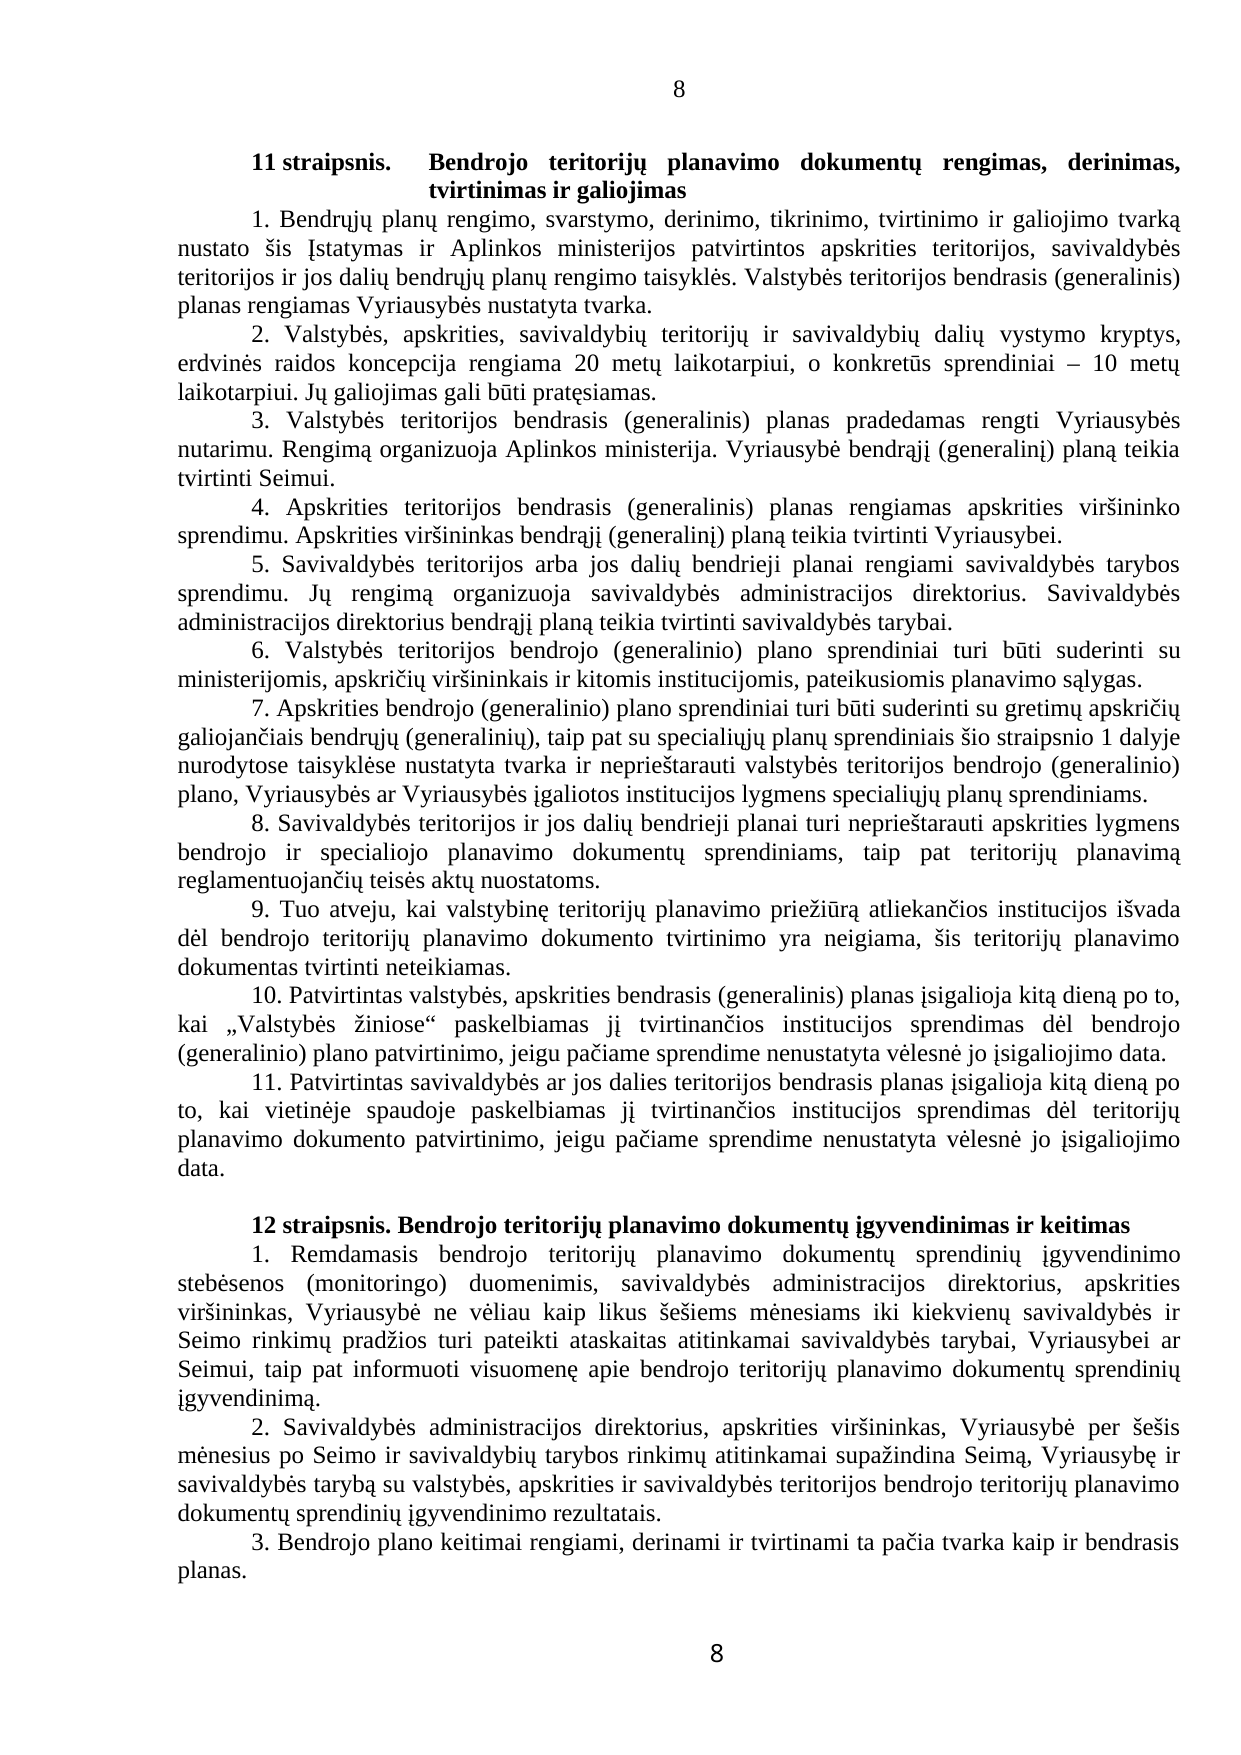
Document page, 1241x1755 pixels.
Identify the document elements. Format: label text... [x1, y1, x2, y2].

text 3. Bendrojo plano keitimai rengiami, derinami ir tvirtinami ta pačia tvarka kaip ir bendrasis planas. [177, 1527, 1181, 1584]
text 3. Valstybės teritorijos bendrasis (generalinis) planas pradedamas rengti Vyriausybės nutarimu. Rengimą organizuoja Aplinkos ministerija. Vyriausybė bendrąjį (generalinį) planą teikia tvirtinti Seimui. [177, 406, 1181, 492]
text 1. Remdamasis bendrojo teritorijų planavimo dokumentų sprendinių įgyvendinimo stebėsenos (monitoringo) duomenimis, savivaldybės administracijos direktorius, apskrities viršininkas, Vyriausybė ne vėliau kaip likus šešiems mėnesiams iki kiekvienų savivaldybės ir Seimo rinkimų pradžios turi pateikti ataskaitas atitinkamai savivaldybės tarybai, Vyriausybei ar Seimui, taip pat informuoti visuomenę apie bendrojo teritorijų planavimo dokumentų sprendinių įgyvendinimą. [177, 1239, 1181, 1412]
text 5. Savivaldybės teritorijos arba jos dalių bendrieji planai rengiami savivaldybės tarybos sprendimu. Jų rengimą organizuoja savivaldybės administracijos direktorius. Savivaldybės administracijos direktorius bendrąjį planą teikia tvirtinti savivaldybės tarybai. [177, 549, 1181, 636]
text 10. Patvirtintas valstybės, apskrities bendrasis (generalinis) planas įsigalioja kitą dieną po to, kai „Valstybės žiniose“ paskelbiamas jį tvirtinančios institucijos sprendimas dėl bendrojo (generalinio) plano patvirtinimo, jeigu pačiame sprendime nenustatyta vėlesnė jo įsigaliojimo data. [177, 981, 1181, 1067]
text 7. Apskrities bendrojo (generalinio) plano sprendiniai turi būti suderinti su gretimų apskričių galiojančiais bendrųjų (generalinių), taip pat su specialiųjų planų sprendiniais šio straipsnio 1 dalyje nurodytose taisyklėse nustatyta tvarka ir neprieštarauti valstybės teritorijos bendrojo (generalinio) plano, Vyriausybės ar Vyriausybės įgaliotos institucijos lygmens specialiųjų planų sprendiniams. [177, 693, 1181, 808]
text 11 straipsnis. Bendrojo teritorijų planavimo dokumentų rengimas, derinimas, tvirtinimas ir galiojimas [251, 147, 1181, 204]
text 2. Savivaldybės administracijos direktorius, apskrities viršininkas, Vyriausybė per šešis mėnesius po Seimo ir savivaldybių tarybos rinkimų atitinkamai supažindina Seimą, Vyriausybę ir savivaldybės tarybą su valstybės, apskrities ir savivaldybės teritorijos bendrojo teritorijų planavimo dokumentų sprendinių įgyvendinimo rezultatais. [177, 1412, 1181, 1527]
text 8. Savivaldybės teritorijos ir jos dalių bendrieji planai turi neprieštarauti apskrities lygmens bendrojo ir specialiojo planavimo dokumentų sprendiniams, taip pat teritorijų planavimą reglamentuojančių teisės aktų nuostatoms. [177, 808, 1181, 894]
text 9. Tuo atveju, kai valstybinę teritorijų planavimo priežiūrą atliekančios institucijos išvada dėl bendrojo teritorijų planavimo dokumento tvirtinimo yra neigiama, šis teritorijų planavimo dokumentas tvirtinti neteikiamas. [177, 894, 1181, 981]
text 2. Valstybės, apskrities, savivaldybių teritorijų ir savivaldybių dalių vystymo kryptys, erdvinės raidos koncepcija rengiama 20 metų laikotarpiui, o konkretūs sprendiniai – 10 metų laikotarpiui. Jų galiojimas gali būti pratęsiamas. [177, 319, 1181, 406]
text 6. Valstybės teritorijos bendrojo (generalinio) plano sprendiniai turi būti suderinti su ministerijomis, apskričių viršininkais ir kitomis institucijomis, pateikusiomis planavimo sąlygas. [177, 636, 1181, 693]
text 11. Patvirtintas savivaldybės ar jos dalies teritorijos bendrasis planas įsigalioja kitą dieną po to, kai vietinėje spaudoje paskelbiamas jį tvirtinančios institucijos sprendimas dėl teritorijų planavimo dokumento patvirtinimo, jeigu pačiame sprendime nenustatyta vėlesnė jo įsigaliojimo data. [177, 1067, 1181, 1182]
text 4. Apskrities teritorijos bendrasis (generalinis) planas rengiamas apskrities viršininko sprendimu. Apskrities viršininkas bendrąjį (generalinį) planą teikia tvirtinti Vyriausybei. [177, 492, 1181, 549]
text 1. Bendrųjų planų rengimo, svarstymo, derinimo, tikrinimo, tvirtinimo ir galiojimo tvarką nustato šis Įstatymas ir Aplinkos ministerijos patvirtintos apskrities teritorijos, savivaldybės teritorijos ir jos dalių bendrųjų planų rengimo taisyklės. Valstybės teritorijos bendrasis (generalinis) planas rengiamas Vyriausybės nustatyta tvarka. [177, 204, 1181, 319]
text 12 straipsnis. Bendrojo teritorijų planavimo dokumentų įgyvendinimas ir keitimas [251, 1211, 1181, 1239]
